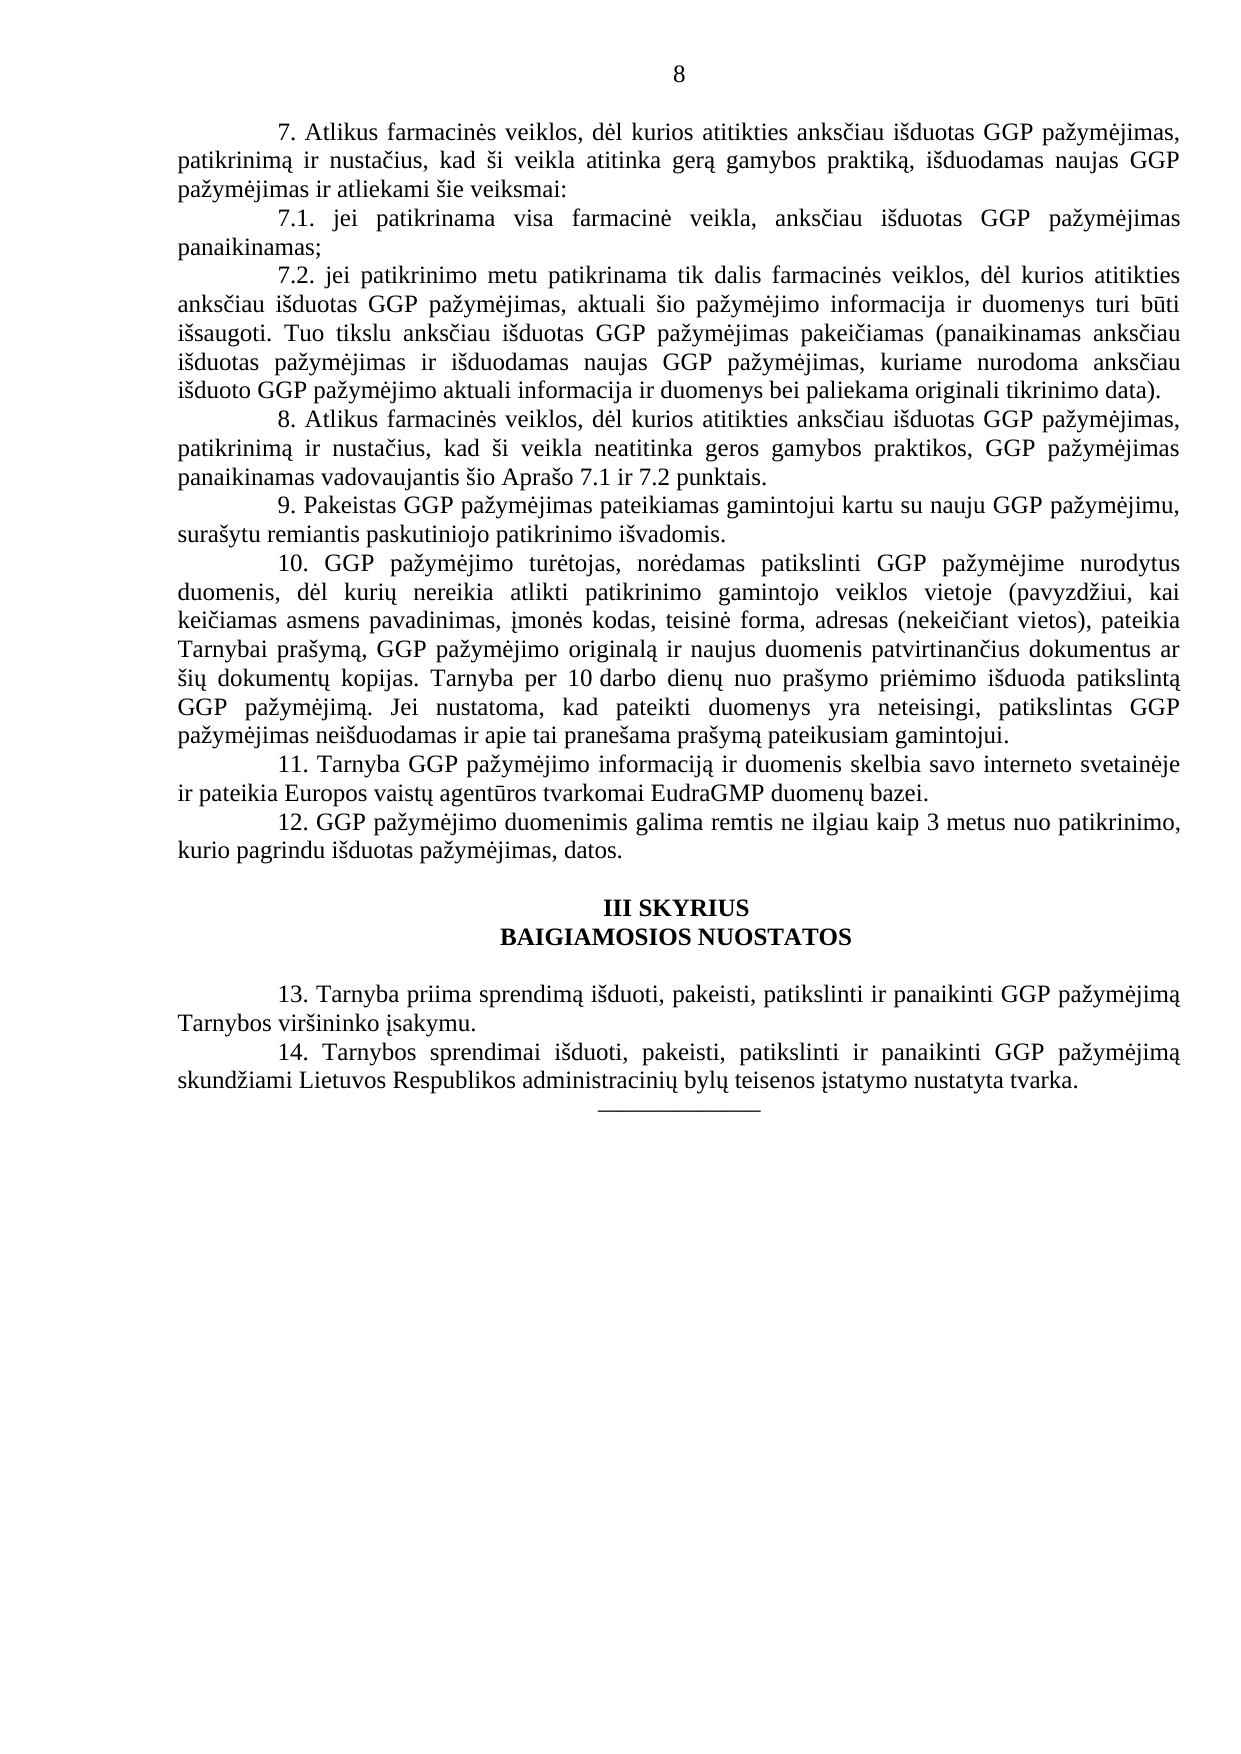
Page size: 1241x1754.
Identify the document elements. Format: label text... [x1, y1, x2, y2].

text 7. Atlikus farmacinės veiklos, dėl kurios atitikties anksčiau išduotas GGP pažymėjimas, patikrinimą ir nustačius, kad ši veikla atitinka gerą gamybos praktiką, išduodamas naujas GGP pažymėjimas ir atliekami šie veiksmai: [177, 117, 1181, 203]
text 7.1. jei patikrinama visa farmacinė veikla, anksčiau išduotas GGP pažymėjimas panaikinamas; [177, 203, 1181, 260]
text 8. Atlikus farmacinės veiklos, dėl kurios atitikties anksčiau išduotas GGP pažymėjimas, patikrinimą ir nustačius, kad ši veikla neatitinka geros gamybos praktikos, GGP pažymėjimas panaikinamas vadovaujantis šio Aprašo 7.1 ir 7.2 punktais. [177, 404, 1181, 490]
text 7.2. jei patikrinimo metu patikrinama tik dalis farmacinės veiklos, dėl kurios atitikties anksčiau išduotas GGP pažymėjimas, aktuali šio pažymėjimo informacija ir duomenys turi būti išsaugoti. Tuo tikslu anksčiau išduotas GGP pažymėjimas pakeičiamas (panaikinamas anksčiau išduotas pažymėjimas ir išduodamas naujas GGP pažymėjimas, kuriame nurodoma anksčiau išduoto GGP pažymėjimo aktuali informacija ir duomenys bei paliekama originali tikrinimo data). [177, 260, 1181, 404]
text 11. Tarnyba GGP pažymėjimo informaciją ir duomenis skelbia savo interneto svetainėje ir pateikia Europos vaistų agentūros tvarkomai EudraGMP duomenų bazei. [177, 749, 1181, 807]
text III SKYRIUS [177, 893, 1181, 922]
text 14. Tarnybos sprendimai išduoti, pakeisti, patikslinti ir panaikinti GGP pažymėjimą skundžiami Lietuvos Respublikos administracinių bylų teisenos įstatymo nustatyta tvarka. [177, 1037, 1181, 1094]
text 13. Tarnyba priima sprendimą išduoti, pakeisti, patikslinti ir panaikinti GGP pažymėjimą Tarnybos viršininko įsakymu. [177, 979, 1181, 1037]
text BAIGIAMOSIOS NUOSTATOS [177, 922, 1181, 950]
text 9. Pakeistas GGP pažymėjimas pateikiamas gamintojui kartu su nauju GGP pažymėjimu, surašytu remiantis paskutiniojo patikrinimo išvadomis. [177, 490, 1181, 548]
text 10. GGP pažymėjimo turėtojas, norėdamas patikslinti GGP pažymėjime nurodytus duomenis, dėl kurių nereikia atlikti patikrinimo gamintojo veiklos vietoje (pavyzdžiui, kai keičiamas asmens pavadinimas, įmonės kodas, teisinė forma, adresas (nekeičiant vietos), pateikia Tarnybai prašymą, GGP pažymėjimo originalą ir naujus duomenis patvirtinančius dokumentus ar šių dokumentų kopijas. Tarnyba per 10 darbo dienų nuo prašymo priėmimo išduoda patikslintą GGP pažymėjimą. Jei nustatoma, kad pateikti duomenys yra neteisingi, patikslintas GGP pažymėjimas neišduodamas ir apie tai pranešama prašymą pateikusiam gamintojui. [177, 548, 1181, 749]
text 12. GGP pažymėjimo duomenimis galima remtis ne ilgiau kaip 3 metus nuo patikrinimo, kurio pagrindu išduotas pažymėjimas, datos. [177, 807, 1181, 864]
text ––––––––––––– [177, 1094, 1181, 1123]
